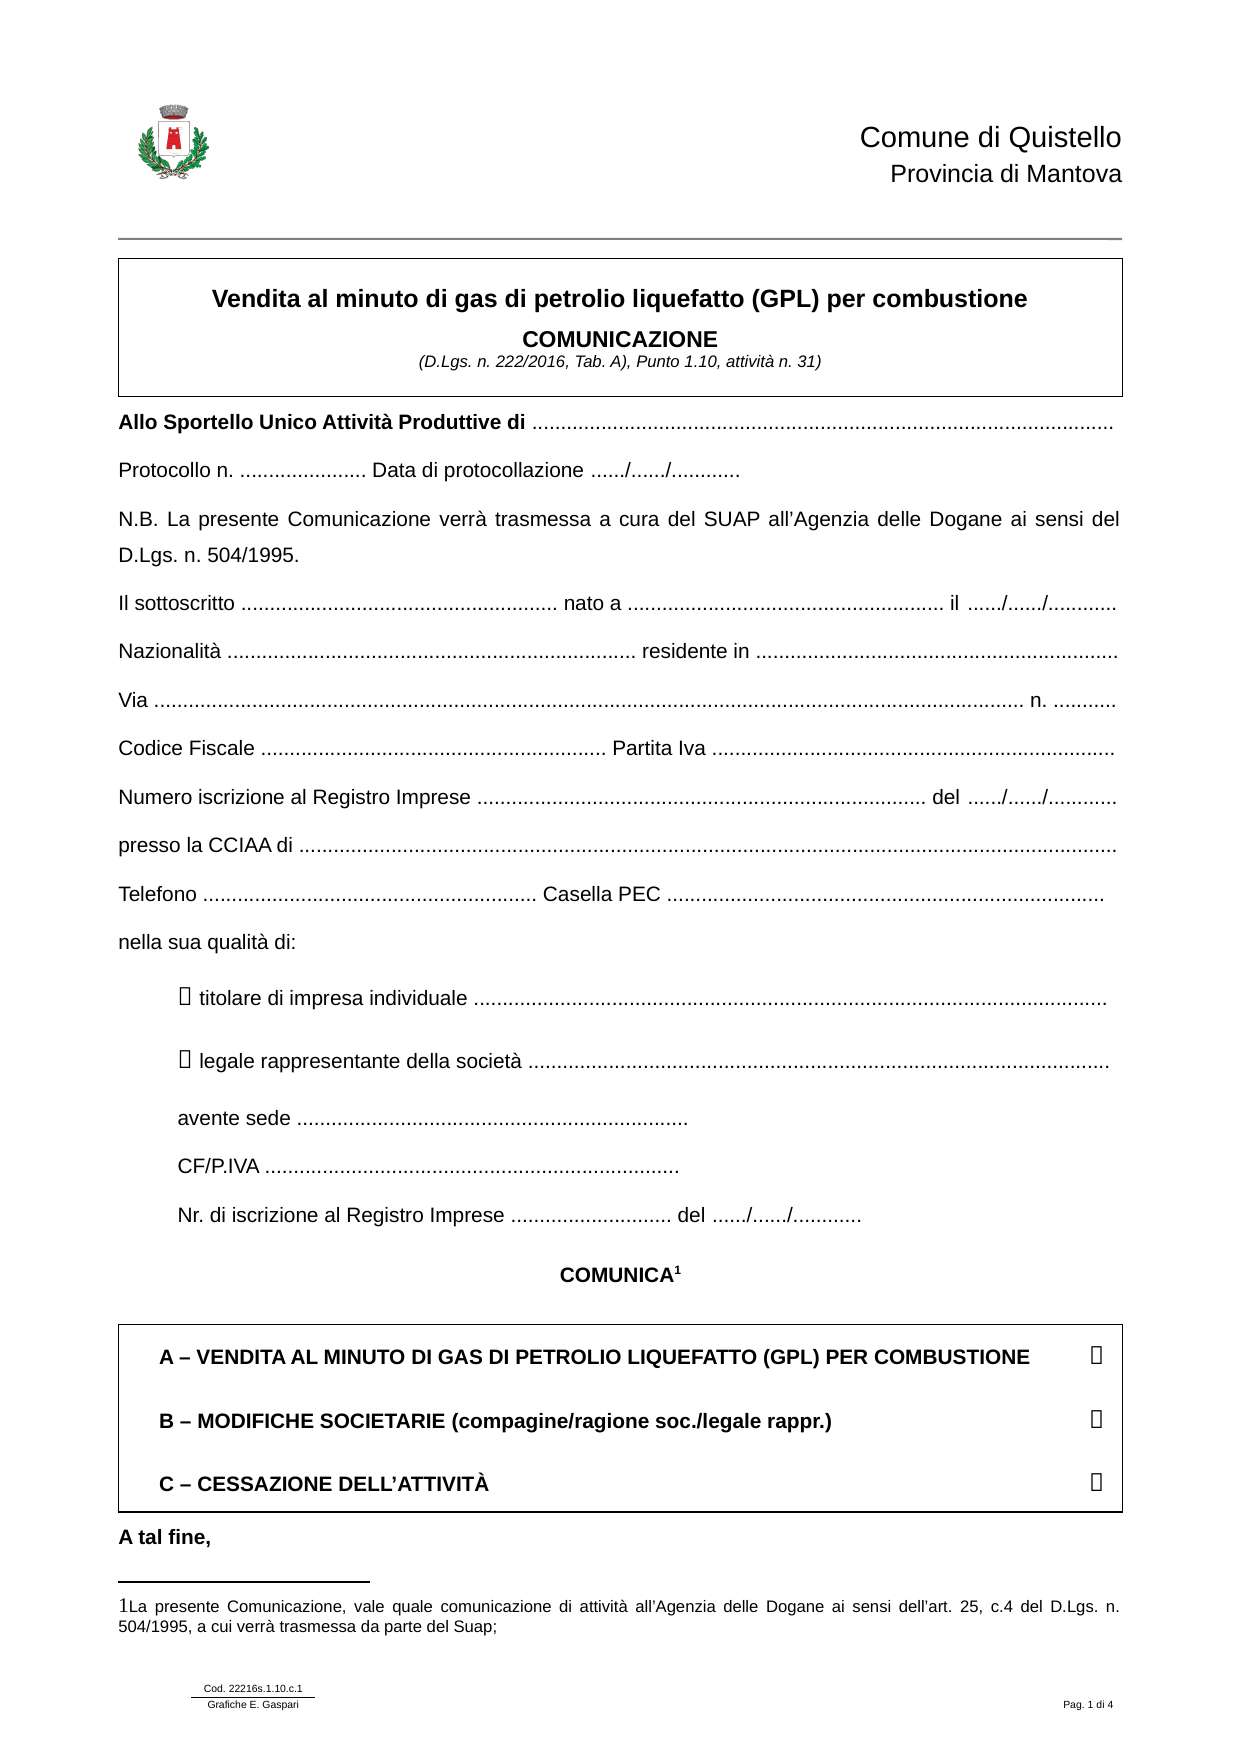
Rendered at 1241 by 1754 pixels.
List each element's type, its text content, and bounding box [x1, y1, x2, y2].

text CF/P.IVA ........................................................................ [177, 1154, 1122, 1178]
text A tal fine, [118, 1525, 1122, 1549]
text Protocollo n. ...................... Data di protocollazione ....../....../............ [118, 458, 1122, 482]
text Allo Sportello Unico Attività Produttive di ..................................................................................................... [118, 410, 1122, 434]
text presso la CCIAA di .............................................................................................................................................. [118, 833, 1122, 857]
text Nr. di iscrizione al Registro Imprese ............................ del ....../....../............ [177, 1202, 1122, 1226]
table_header Vendita al minuto di gas di petrolio liquefatto (GPL) per combustione COMUNICAZIONE (D.Lgs. n. 222/2016, Tab. A), Punto 1.10, attività n. 31) [119, 259, 1122, 396]
text  titolare di impresa individuale .............................................................................................................. [177, 978, 1122, 1012]
text Numero iscrizione al Registro Imprese .............................................................................. del ....../....../............ [118, 785, 1122, 809]
text avente sede .................................................................... [177, 1106, 1122, 1129]
table_header A – VENDITA AL MINUTO DI GAS DI PETROLIO LIQUEFATTO (GPL) PER COMBUSTIONE  B – MODIFICHE SOCIETARIE (compagine/ragione soc./legale rappr.)  C – CESSAZIONE DELL’ATTIVITÀ  [119, 1325, 1122, 1511]
picture [122, 90, 224, 221]
text La presente Comunicazione, vale quale comunicazione di attività all’Agenzia delle Dogane ai sensi dell’art. 25, c.4 del D.Lgs. n. 504/1995, a cui verrà trasmessa da parte del Suap; [118, 1593, 1122, 1636]
text Provincia di Mantova [224, 159, 1122, 188]
text COMUNICA [118, 1263, 1122, 1287]
text Comune di Quistello [224, 121, 1122, 154]
text Il sottoscritto ....................................................... nato a ....................................................... il ....../....../............ [118, 591, 1122, 615]
text Via ....................................................................................................................................................... n. ........... [118, 688, 1122, 712]
text Nazionalità ....................................................................... residente in ............................................................... [118, 639, 1122, 663]
text  legale rappresentante della società ..................................................................................................... [177, 1042, 1122, 1076]
text N.B. La presente Comunicazione verrà trasmessa a cura del SUAP all’Agenzia delle Dogane ai sensi del D.Lgs. n. 504/1995. [118, 507, 1122, 566]
text Telefono .......................................................... Casella PEC ............................................................................ [118, 882, 1122, 906]
text nella sua qualità di: [118, 930, 1122, 954]
text Codice Fiscale ............................................................ Partita Iva ...................................................................... [118, 736, 1122, 760]
